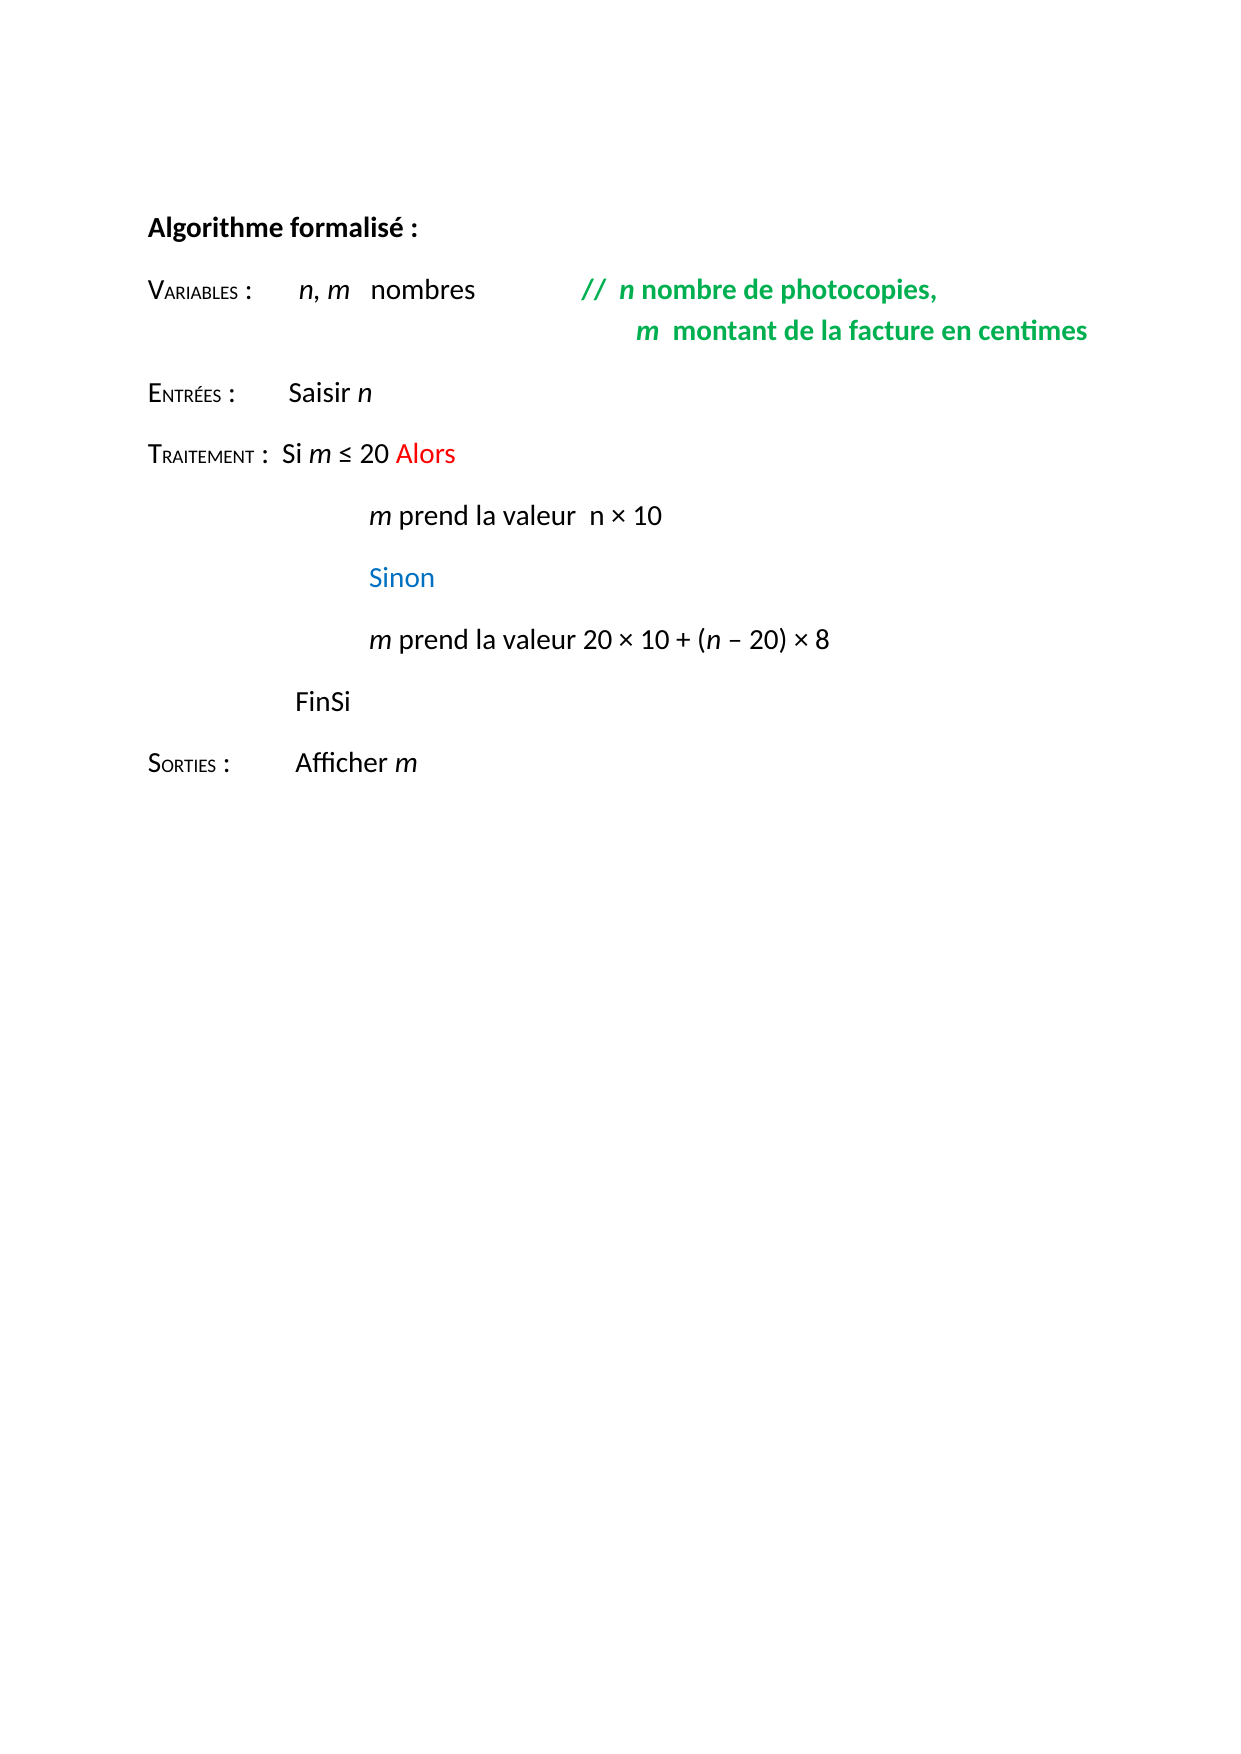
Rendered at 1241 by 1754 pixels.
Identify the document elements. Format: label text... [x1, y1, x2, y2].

text m prend la valeur 20 × 10 + (n – 20) × 8 [148, 621, 1093, 657]
text Sinon [148, 559, 1093, 595]
text Algorithme formalisé : [148, 209, 1093, 245]
text FinSi [148, 683, 1093, 718]
text Traitement : Si m ≤ 20 Alors [148, 436, 1093, 471]
text Sorties : Afficher m [148, 744, 1093, 780]
text m prend la valeur n × 10 [148, 497, 1093, 533]
text Entrées : Saisir n [148, 374, 1093, 409]
text Variables : n, m nombres // n nombre de photocopies, m montant de la facture en centimes [148, 271, 1093, 348]
